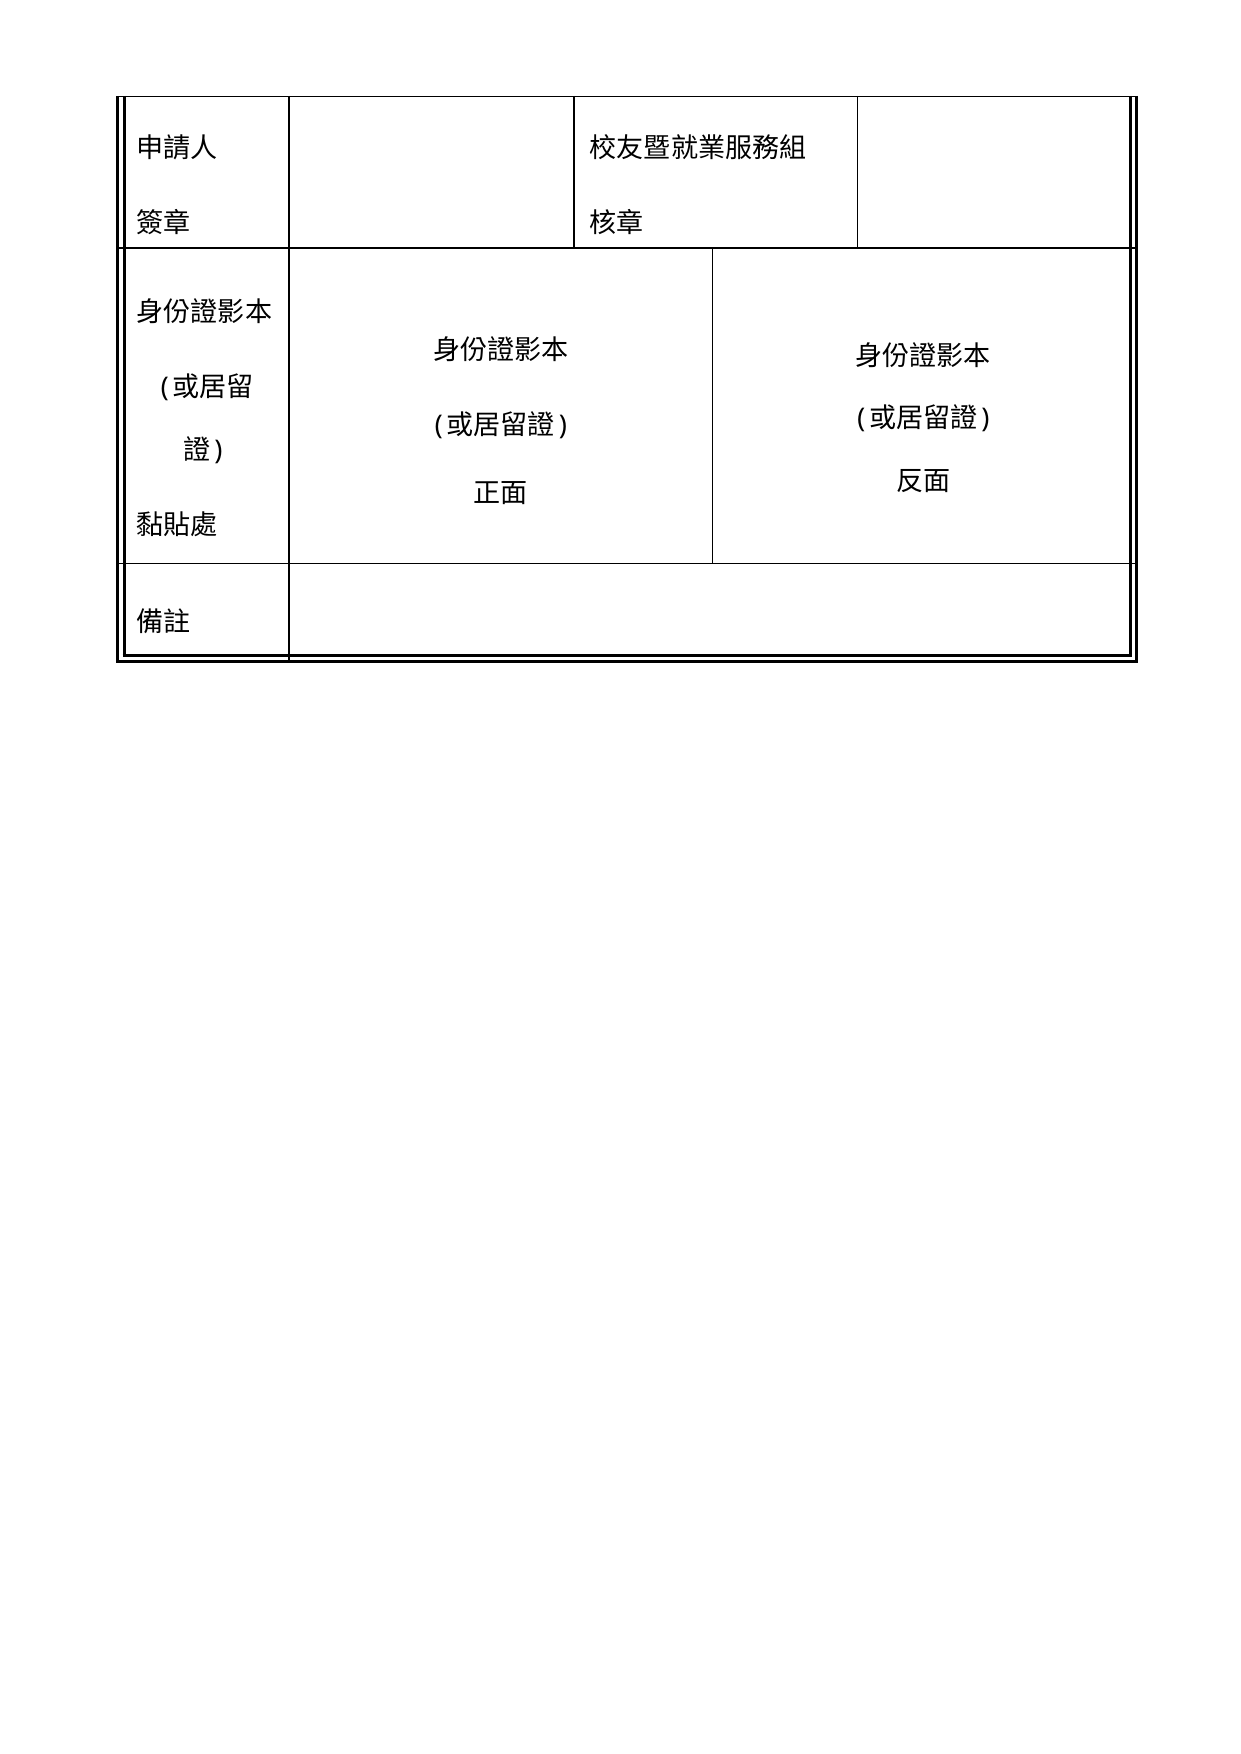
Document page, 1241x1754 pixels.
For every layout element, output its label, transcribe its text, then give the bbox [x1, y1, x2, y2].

table_cell 校友暨就業服務組 核章 [575, 97, 857, 247]
table_cell [858, 97, 1129, 247]
table_cell 身份證影本 (或居留證) 黏貼處 [126, 249, 288, 563]
table_cell [290, 564, 1129, 653]
table_cell [290, 97, 573, 247]
table_cell 備註 [126, 564, 288, 653]
table_cell 身份證影本 (或居留證) 反面 [713, 249, 1129, 563]
table_cell 身份證影本 (或居留證) 正面 [290, 249, 712, 563]
table_cell 申請人 簽章 [126, 97, 288, 247]
